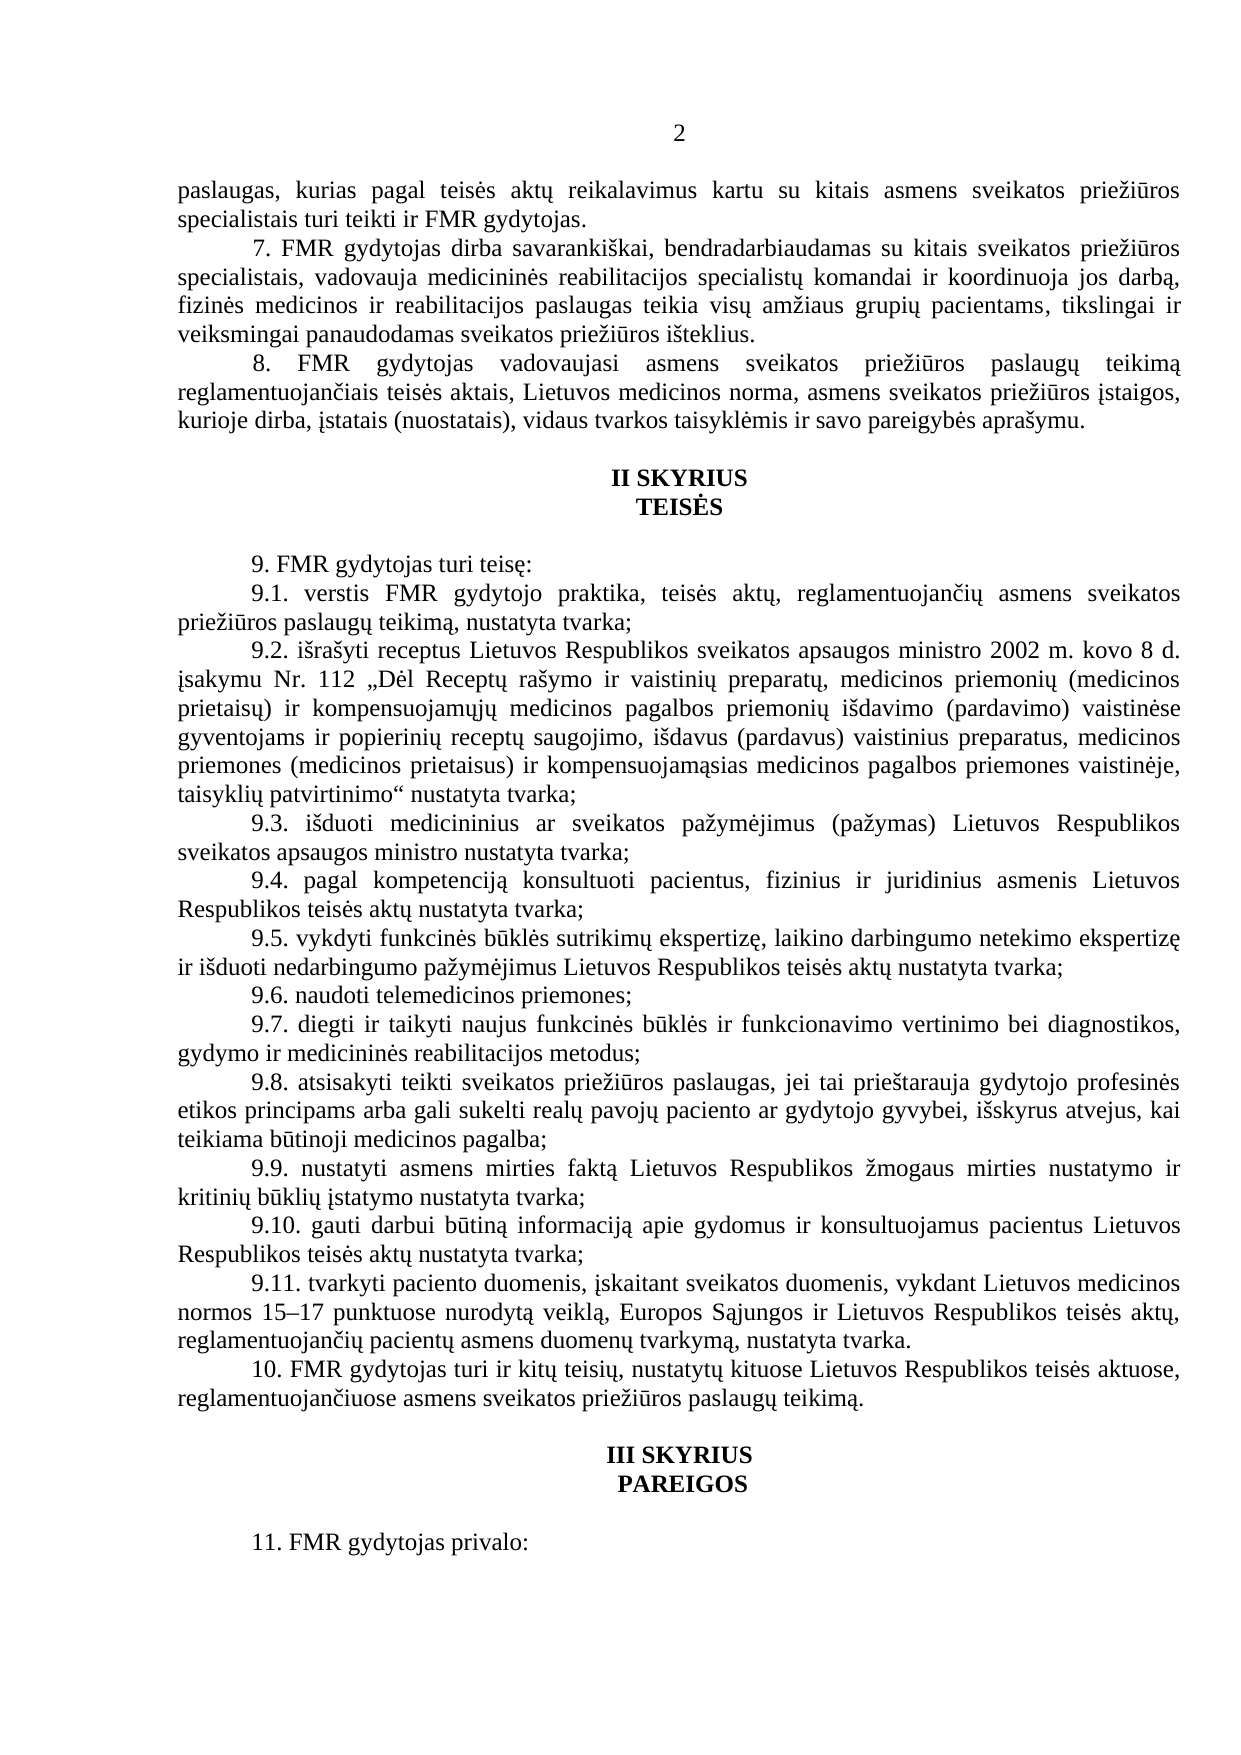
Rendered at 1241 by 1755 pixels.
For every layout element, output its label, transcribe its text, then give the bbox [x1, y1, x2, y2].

text 9.11. tvarkyti paciento duomenis, įskaitant sveikatos duomenis, vykdant Lietuvos medicinos normos 15–17 punktuose nurodytą veiklą, Europos Sąjungos ir Lietuvos Respublikos teisės aktų, reglamentuojančių pacientų asmens duomenų tvarkymą, nustatyta tvarka. [177, 1268, 1181, 1354]
text 8. FMR gydytojas vadovaujasi asmens sveikatos priežiūros paslaugų teikimą reglamentuojančiais teisės aktais, Lietuvos medicinos norma, asmens sveikatos priežiūros įstaigos, kurioje dirba, įstatais (nuostatais), vidaus tvarkos taisyklėmis ir savo pareigybės aprašymu. [177, 348, 1181, 434]
text 9.8. atsisakyti teikti sveikatos priežiūros paslaugas, jei tai prieštarauja gydytojo profesinės etikos principams arba gali sukelti realų pavojų paciento ar gydytojo gyvybei, išskyrus atvejus, kai teikiama būtinoji medicinos pagalba; [177, 1067, 1181, 1153]
text 9.2. išrašyti receptus Lietuvos Respublikos sveikatos apsaugos ministro 2002 m. kovo 8 d. įsakymu Nr. 112 „Dėl Receptų rašymo ir vaistinių preparatų, medicinos priemonių (medicinos prietaisų) ir kompensuojamųjų medicinos pagalbos priemonių išdavimo (pardavimo) vaistinėse gyventojams ir popierinių receptų saugojimo, išdavus (pardavus) vaistinius preparatus, medicinos priemones (medicinos prietaisus) ir kompensuojamąsias medicinos pagalbos priemones vaistinėje, taisyklių patvirtinimo“ nustatyta tvarka; [177, 636, 1181, 808]
text 11. FMR gydytojas privalo: [177, 1527, 1181, 1556]
text 9.5. vykdyti funkcinės būklės sutrikimų ekspertizę, laikino darbingumo netekimo ekspertizę ir išduoti nedarbingumo pažymėjimus Lietuvos Respublikos teisės aktų nustatyta tvarka; [177, 923, 1181, 981]
text 9.6. naudoti telemedicinos priemones; [177, 981, 1181, 1009]
text 9.1. verstis FMR gydytojo praktika, teisės aktų, reglamentuojančių asmens sveikatos priežiūros paslaugų teikimą, nustatyta tvarka; [177, 578, 1181, 636]
text 9.9. nustatyti asmens mirties faktą Lietuvos Respublikos žmogaus mirties nustatymo ir kritinių būklių įstatymo nustatyta tvarka; [177, 1153, 1181, 1211]
text 9.10. gauti darbui būtiną informaciją apie gydomus ir konsultuojamus pacientus Lietuvos Respublikos teisės aktų nustatyta tvarka; [177, 1211, 1181, 1268]
text 9.4. pagal kompetenciją konsultuoti pacientus, fizinius ir juridinius asmenis Lietuvos Respublikos teisės aktų nustatyta tvarka; [177, 866, 1181, 923]
text PAREIGOS [177, 1469, 1181, 1498]
text 10. FMR gydytojas turi ir kitų teisių, nustatytų kituose Lietuvos Respublikos teisės aktuose, reglamentuojančiuose asmens sveikatos priežiūros paslaugų teikimą. [177, 1354, 1181, 1412]
text TEISĖS [177, 492, 1181, 521]
text paslaugas, kurias pagal teisės aktų reikalavimus kartu su kitais asmens sveikatos priežiūros specialistais turi teikti ir FMR gydytojas. [177, 176, 1181, 233]
text 7. FMR gydytojas dirba savarankiškai, bendradarbiaudamas su kitais sveikatos priežiūros specialistais, vadovauja medicininės reabilitacijos specialistų komandai ir koordinuoja jos darbą, fizinės medicinos ir reabilitacijos paslaugas teikia visų amžiaus grupių pacientams, tikslingai ir veiksmingai panaudodamas sveikatos priežiūros išteklius. [177, 233, 1181, 348]
text 9.7. diegti ir taikyti naujus funkcinės būklės ir funkcionavimo vertinimo bei diagnostikos, gydymo ir medicininės reabilitacijos metodus; [177, 1009, 1181, 1067]
text 9. FMR gydytojas turi teisę: [177, 549, 1181, 578]
text II SKYRIUS [177, 463, 1181, 492]
text 9.3. išduoti medicininius ar sveikatos pažymėjimus (pažymas) Lietuvos Respublikos sveikatos apsaugos ministro nustatyta tvarka; [177, 808, 1181, 866]
text III SKYRIUS [177, 1441, 1181, 1469]
